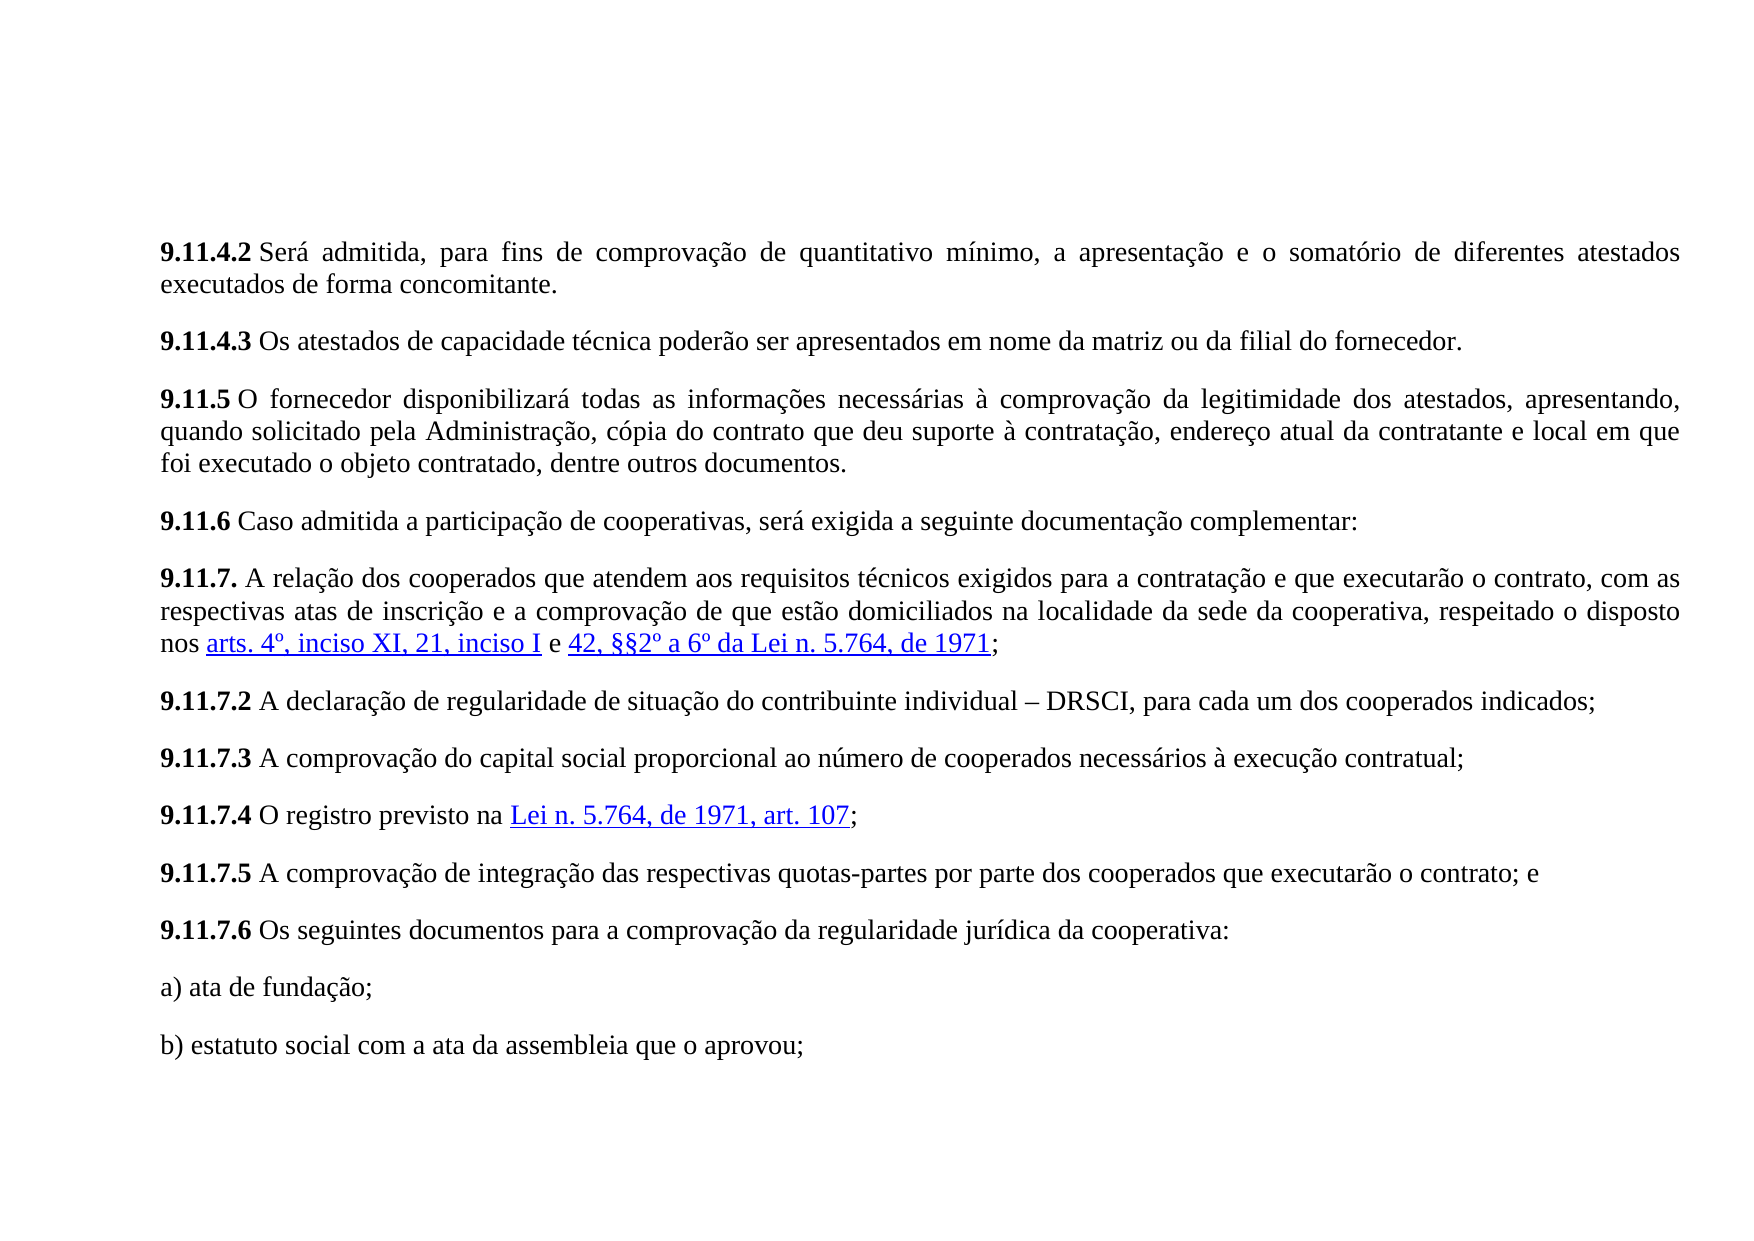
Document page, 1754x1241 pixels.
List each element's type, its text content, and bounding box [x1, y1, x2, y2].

text b) estatuto social com a ata da assembleia que o aprovou; [160, 1028, 1683, 1060]
text 9.11.7.4 O registro previsto na Lei n. 5.764, de 1971, art. 107; [160, 798, 1683, 831]
text 9.11.7.5 A comprovação de integração das respectivas quotas-partes por parte dos cooperados que executarão o contrato; e [160, 856, 1683, 888]
text a) ata de fundação; [160, 971, 1683, 1003]
text 9.11.7.6 Os seguintes documentos para a comprovação da regularidade jurídica da cooperativa: [160, 913, 1683, 946]
text 9.11.6 Caso admitida a participação de cooperativas, será exigida a seguinte documentação complementar: [160, 504, 1683, 536]
text 9.11.7.3 A comprovação do capital social proporcional ao número de cooperados necessários à execução contratual; [160, 741, 1683, 773]
text 9.11.7. A relação dos cooperados que atendem aos requisitos técnicos exigidos para a contratação e que executarão o contrato, com as respectivas atas de inscrição e a comprovação de que estão domiciliados na localidade da sede da cooperativa, respeitado o disposto nos arts. 4º, inciso XI, 21, inciso I e 42, §§2º a 6º da Lei n. 5.764, de 1971; [160, 561, 1683, 658]
text 9.11.7.2 A declaração de regularidade de situação do contribuinte individual – DRSCI, para cada um dos cooperados indicados; [160, 683, 1683, 716]
text 9.11.5 O fornecedor disponibilizará todas as informações necessárias à comprovação da legitimidade dos atestados, apresentando, quando solicitado pela Administração, cópia do contrato que deu suporte à contratação, endereço atual da contratante e local em que foi executado o objeto contratado, dentre outros documentos. [160, 382, 1683, 479]
text 9.11.4.3 Os atestados de capacidade técnica poderão ser apresentados em nome da matriz ou da filial do fornecedor. [160, 324, 1683, 357]
text 9.11.4.2 Será admitida, para fins de comprovação de quantitativo mínimo, a apresentação e o somatório de diferentes atestados executados de forma concomitante. [160, 234, 1683, 299]
